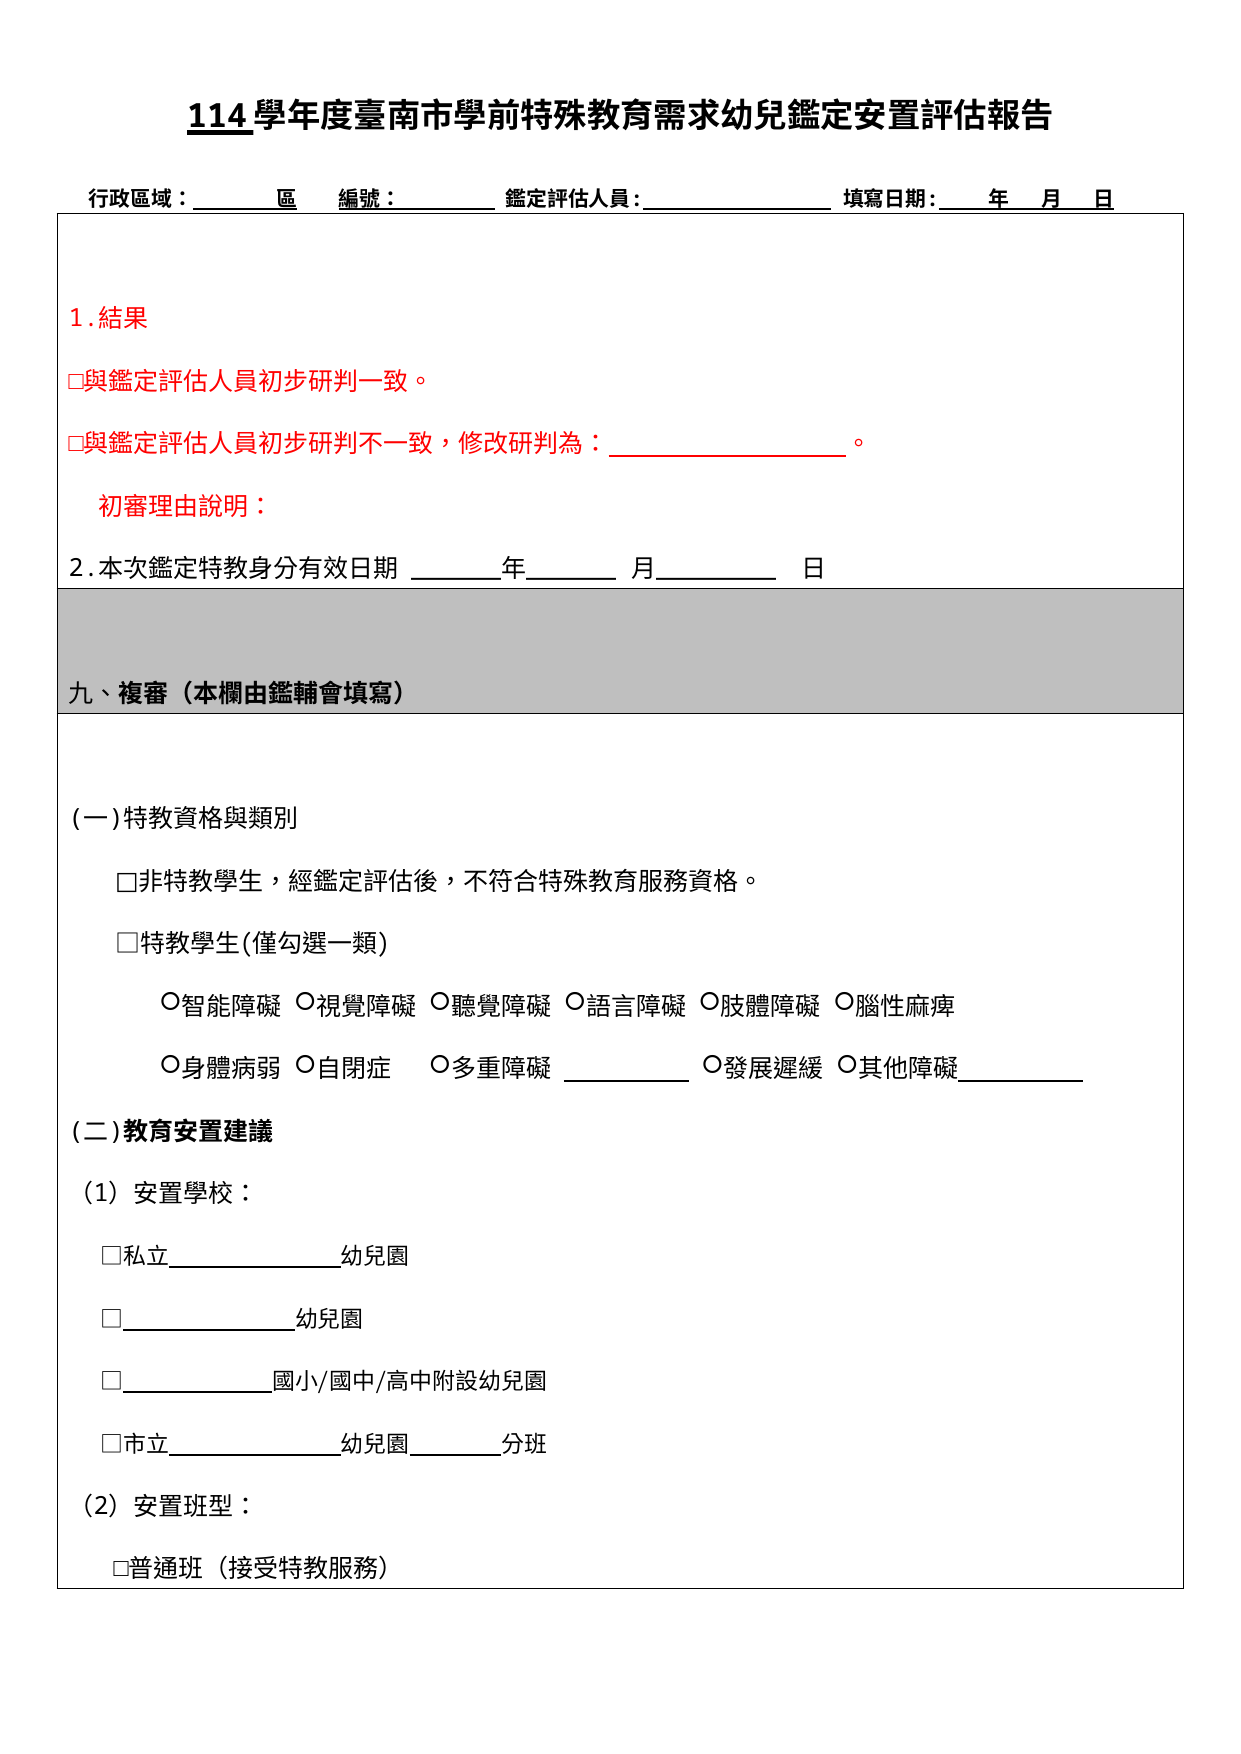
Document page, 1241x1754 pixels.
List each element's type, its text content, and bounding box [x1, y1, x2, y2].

table_cell (一)特教資格與類別 □非特教學生，經鑑定評估後，不符合特殊教育服務資格。 □特教學生(僅勾選一類) 智能障礙 視覺障礙 聽覺障礙 語言障礙 肢體障礙 腦性麻痺 身體病弱 自閉症 多重障礙 發展遲緩 其他障礙 (二)教育安置建議 （1）安置學校： □私立 幼兒園 □ 幼兒園 □ 國小/國中/高中附設幼兒園 □市立 幼兒園 分班 （2）安置班型： □普通班（接受特教服務） [58, 714, 1183, 1588]
table_cell 九、複審（本欄由鑑輔會填寫） [58, 589, 1183, 713]
table_cell 1.結果 □與鑑定評估人員初步研判一致。 □與鑑定評估人員初步研判不一致，修改研判為： 。 初審理由說明： 2.本次鑑定特教身分有效日期 ______年______ 月________ 日 [58, 214, 1183, 588]
